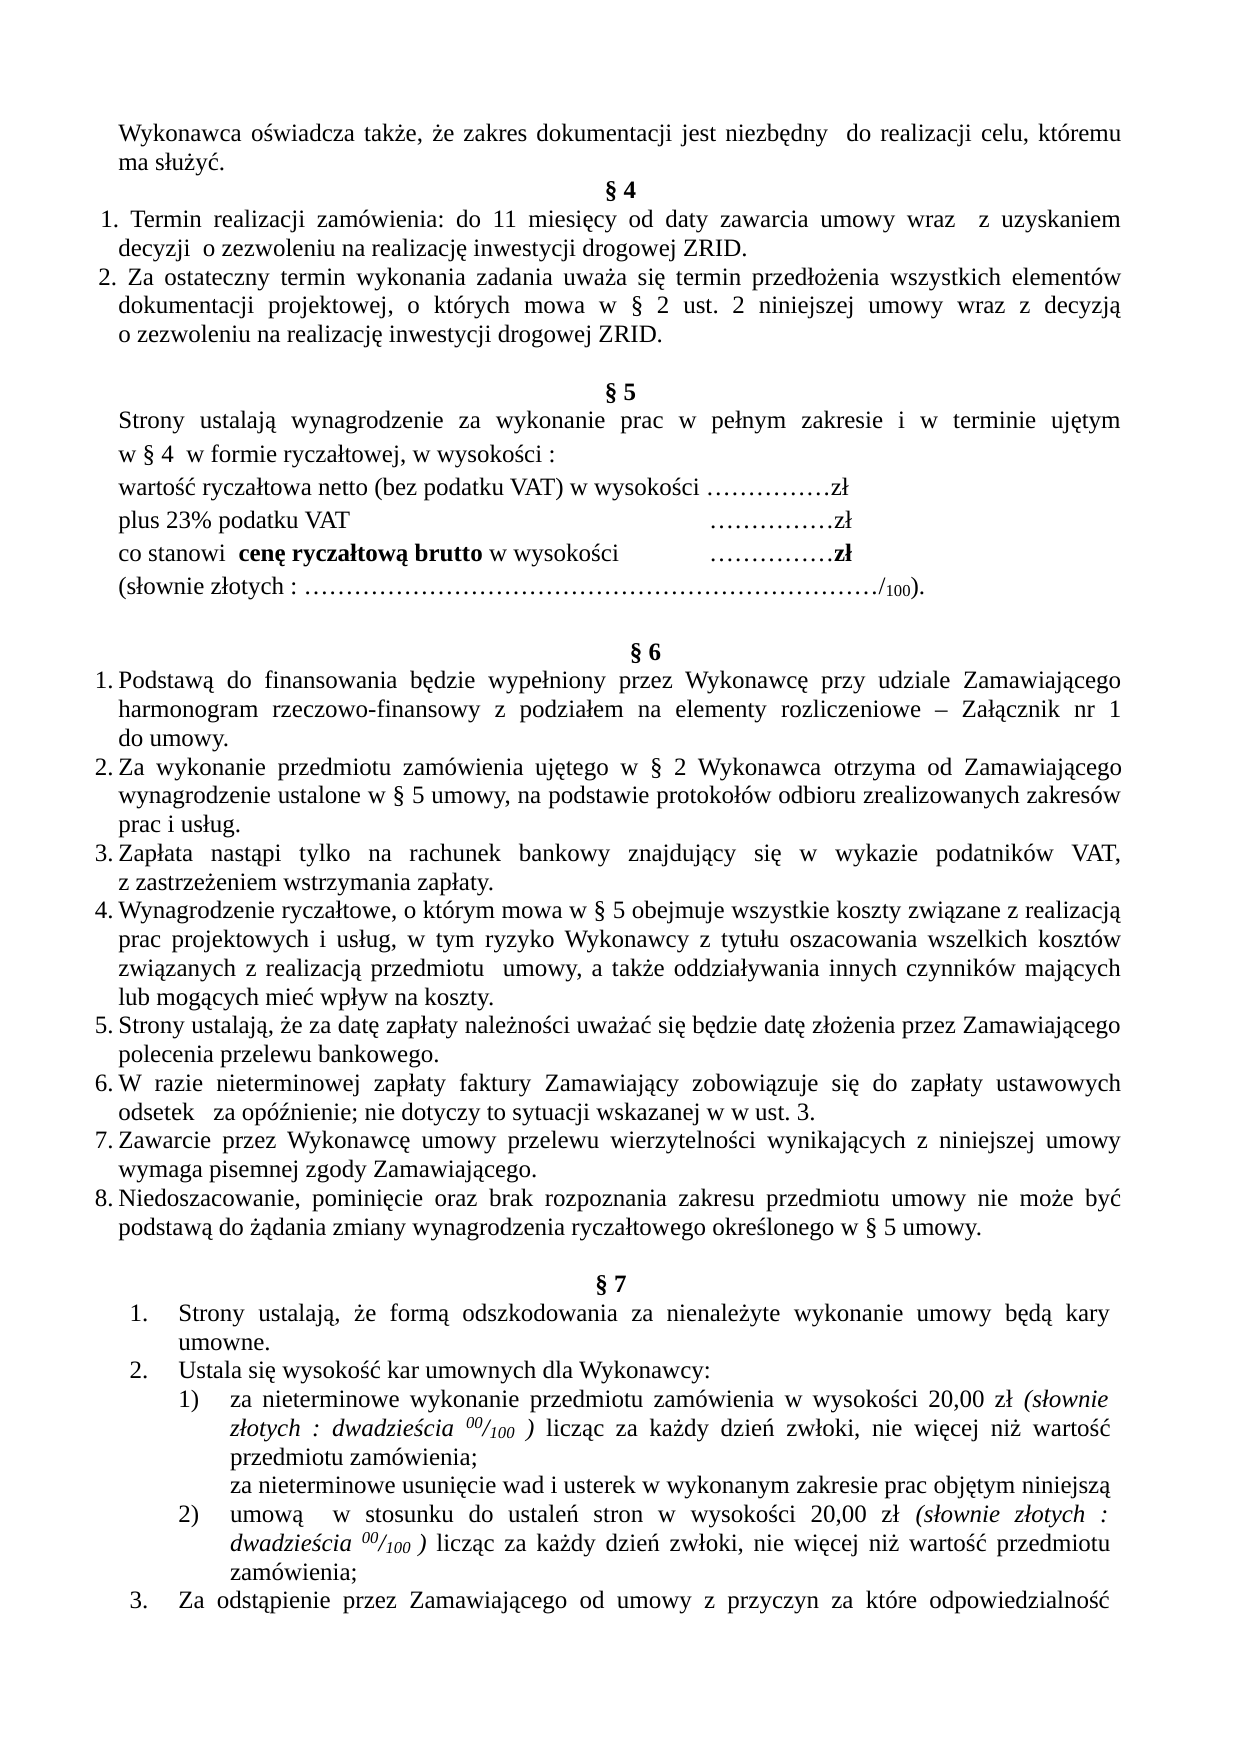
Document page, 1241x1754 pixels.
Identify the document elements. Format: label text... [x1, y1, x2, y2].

table_cell Za odstąpienie przez Zamawiającego od umowy z przyczyn za które odpowiedzialność [167, 1586, 1122, 1614]
text 2. Za ostateczny termin wykonania zadania uważa się termin przedłożenia wszystkich elementów dokumentacji projektowej, o których mowa w § 2 ust. 2 niniejszej umowy wraz z decyzją o zezwoleniu na realizację inwestycji drogowej ZRID. [77, 262, 1122, 348]
text wartość ryczałtowa netto (bez podatku VAT) w wysokości ……………zł [118, 472, 1122, 500]
list Zapłata nastąpi tylko na rachunek bankowy znajdujący się w wykazie podatników VAT, z zastrzeżeniem wstrzymania zapłaty. [94, 838, 1122, 896]
text Wykonawca oświadcza także, że zakres dokumentacji jest niezbędny do realizacji celu, któremu ma służyć. [118, 118, 1122, 176]
table_header Strony ustalają, że formą odszkodowania za nienależyte wykonanie umowy będą kary umowne. Ustala się wysokość kar umownych dla Wykonawcy: [167, 1298, 1122, 1384]
text § 7 [99, 1269, 1122, 1298]
list Strony ustalają, że za datę zapłaty należności uważać się będzie datę złożenia przez Zamawiającego polecenia przelewu bankowego. [94, 1011, 1122, 1068]
text § 4 [118, 176, 1122, 204]
list Podstawą do finansowania będzie wypełniony przez Wykonawcę przy udziale Zamawiającego harmonogram rzeczowo-finansowy z podziałem na elementy rozliczeniowe – Załącznik nr 1 do umowy. [94, 666, 1122, 752]
list Zawarcie przez Wykonawcę umowy przelewu wierzytelności wynikających z niniejszej umowy wymaga pisemnej zgody Zamawiającego. [94, 1126, 1122, 1183]
text 1. Termin realizacji zamówienia: do 11 miesięcy od daty zawarcia umowy wraz z uzyskaniem decyzji o zezwoleniu na realizację inwestycji drogowej ZRID. [77, 204, 1122, 262]
list W razie nieterminowej zapłaty faktury Zamawiający zobowiązuje się do zapłaty ustawowych odsetek za opóźnienie; nie dotyczy to sytuacji wskazanej w w ust. 3. [94, 1068, 1122, 1126]
list Za wykonanie przedmiotu zamówienia ujętego w § 2 Wykonawca otrzyma od Zamawiającego wynagrodzenie ustalone w § 5 umowy, na podstawie protokołów odbioru zrealizowanych zakresów prac i usług. [94, 752, 1122, 838]
table_header 1. 2. [118, 1298, 167, 1384]
list Niedoszacowanie, pominięcie oraz brak rozpoznania zakresu przedmiotu umowy nie może być podstawą do żądania zmiany wynagrodzenia ryczałtowego określonego w § 5 umowy. [94, 1183, 1122, 1241]
text (słownie złotych : ……………………………………………………………/100). [118, 571, 1122, 599]
text Strony ustalają wynagrodzenie za wykonanie prac w pełnym zakresie i w terminie ujętym w § 4 w formie ryczałtowej, w wysokości : [118, 406, 1122, 467]
text co stanowi cenę ryczałtową brutto w wysokości ……………zł [118, 538, 1122, 566]
table_cell 1) 2) [167, 1384, 218, 1586]
text § 5 [118, 377, 1122, 406]
text § 6 [118, 637, 1122, 666]
text plus 23% podatku VAT ……………zł [118, 505, 1122, 533]
table_cell [118, 1384, 167, 1586]
table_cell 3. [118, 1586, 167, 1614]
table_cell za nieterminowe wykonanie przedmiotu zamówienia w wysokości 20,00 zł (słownie złotych : dwadzieścia 00/100 ) licząc za każdy dzień zwłoki, nie więcej niż wartość przedmiotu zamówienia; za nieterminowe usunięcie wad i usterek w wykonanym zakresie prac objętym niniejszą umową w stosunku do ustaleń stron w wysokości 20,00 zł (słownie złotych : dwadzieścia 00/100 ) licząc za każdy dzień zwłoki, nie więcej niż wartość przedmiotu zamówienia; [219, 1384, 1122, 1586]
list Wynagrodzenie ryczałtowe, o którym mowa w § 5 obejmuje wszystkie koszty związane z realizacją prac projektowych i usług, w tym ryzyko Wykonawcy z tytułu oszacowania wszelkich kosztów związanych z realizacją przedmiotu umowy, a także oddziaływania innych czynników mających lub mogących mieć wpływ na koszty. [94, 896, 1122, 1011]
